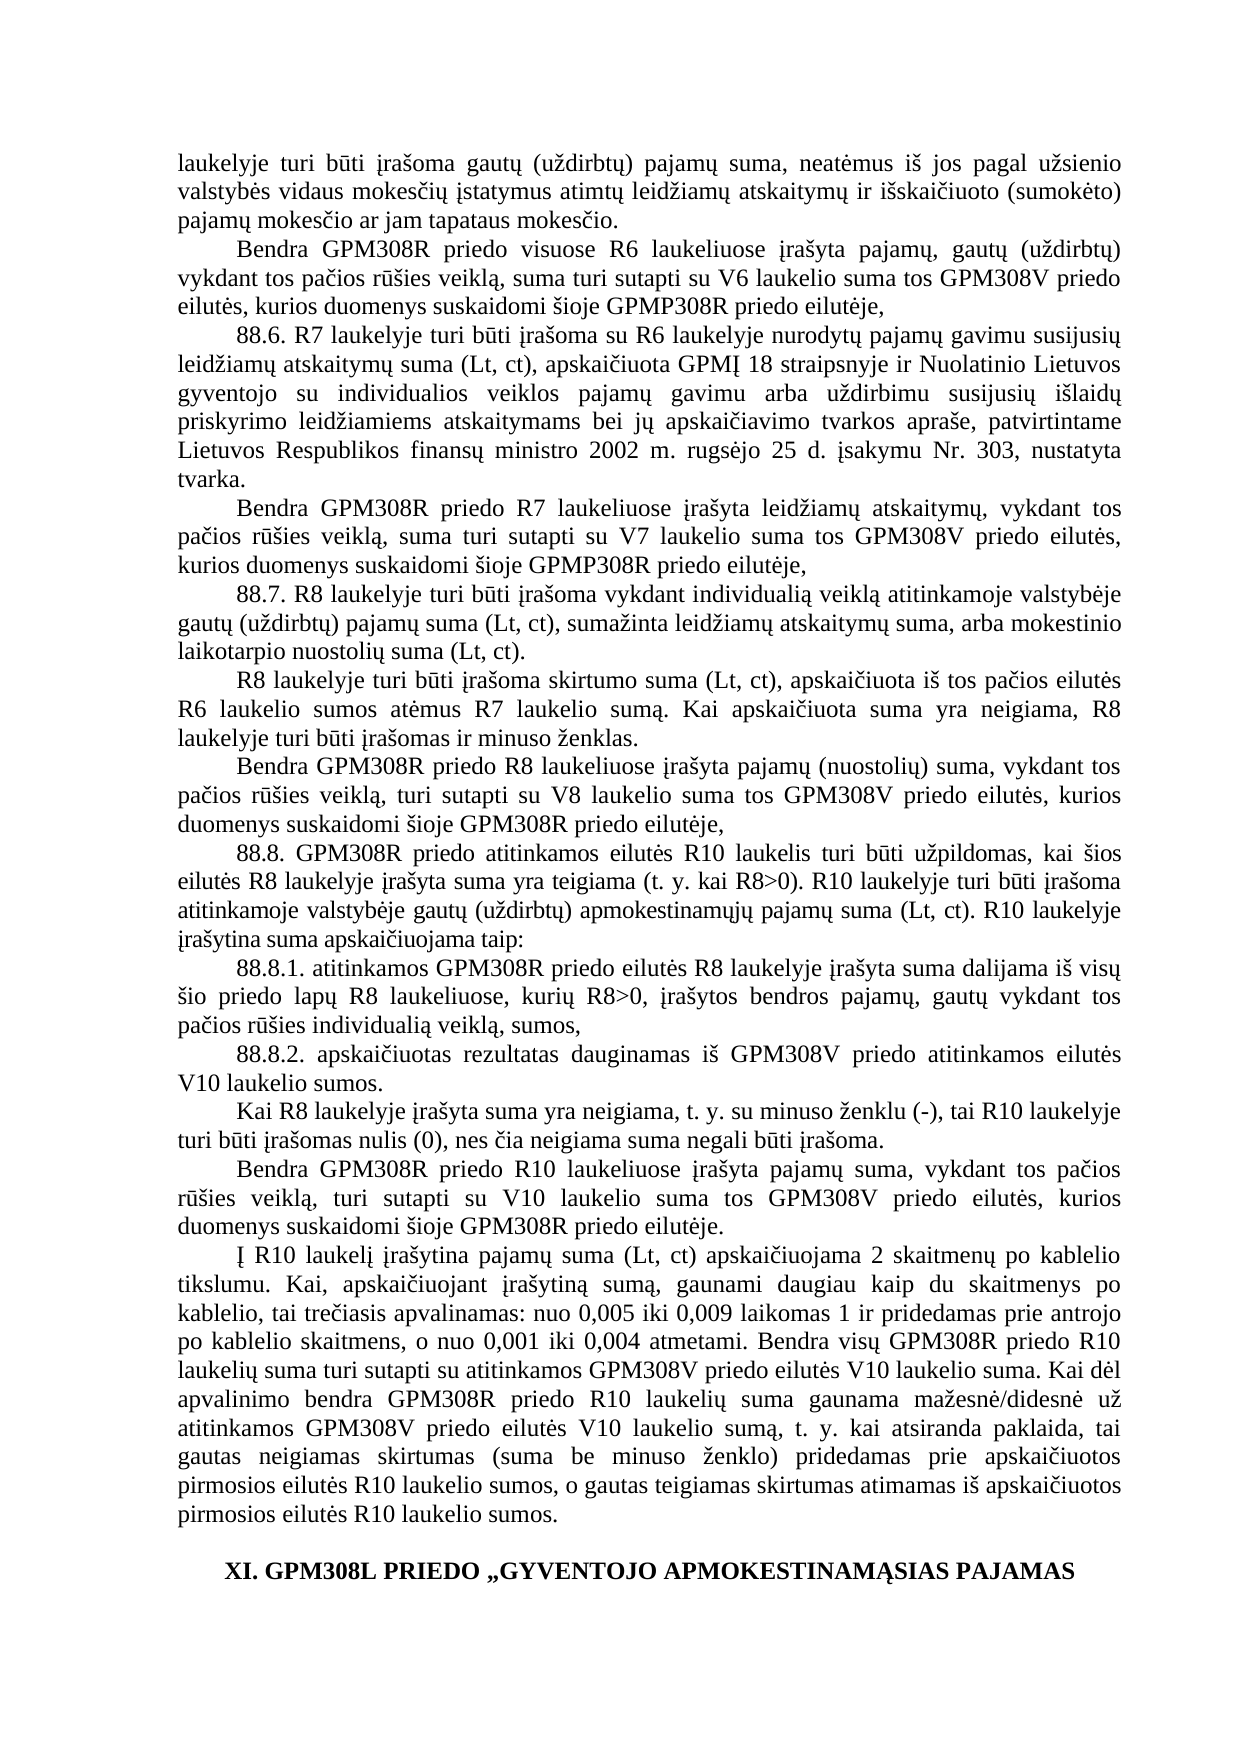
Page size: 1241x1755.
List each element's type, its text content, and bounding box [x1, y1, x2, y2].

text 88.8.1. atitinkamos GPM308R priedo eilutės R8 laukelyje įrašyta suma dalijama iš visų šio priedo lapų R8 laukeliuose, kurių R8>0, įrašytos bendros pajamų, gautų vykdant tos pačios rūšies individualią veiklą, sumos, [177, 953, 1122, 1039]
text Į R10 laukelį įrašytina pajamų suma (Lt, ct) apskaičiuojama 2 skaitmenų po kablelio tikslumu. Kai, apskaičiuojant įrašytiną sumą, gaunami daugiau kaip du skaitmenys po kablelio, tai trečiasis apvalinamas: nuo 0,005 iki 0,009 laikomas 1 ir pridedamas prie antrojo po kablelio skaitmens, o nuo 0,001 iki 0,004 atmetami. Bendra visų GPM308R priedo R10 laukelių suma turi sutapti su atitinkamos GPM308V priedo eilutės V10 laukelio suma. Kai dėl apvalinimo bendra GPM308R priedo R10 laukelių suma gaunama mažesnė/didesnė už atitinkamos GPM308V priedo eilutės V10 laukelio sumą, t. y. kai atsiranda paklaida, tai gautas neigiamas skirtumas (suma be minuso ženklo) pridedamas prie apskaičiuotos pirmosios eilutės R10 laukelio sumos, o gautas teigiamas skirtumas atimamas iš apskaičiuotos pirmosios eilutės R10 laukelio sumos. [177, 1240, 1122, 1528]
text Bendra GPM308R priedo visuose R6 laukeliuose įrašyta pajamų, gautų (uždirbtų) vykdant tos pačios rūšies veiklą, suma turi sutapti su V6 laukelio suma tos GPM308V priedo eilutės, kurios duomenys suskaidomi šioje GPMP308R priedo eilutėje, [177, 234, 1122, 320]
text Bendra GPM308R priedo R7 laukeliuose įrašyta leidžiamų atskaitymų, vykdant tos pačios rūšies veiklą, suma turi sutapti su V7 laukelio suma tos GPM308V priedo eilutės, kurios duomenys suskaidomi šioje GPMP308R priedo eilutėje, [177, 493, 1122, 579]
text 88.6. R7 laukelyje turi būti įrašoma su R6 laukelyje nurodytų pajamų gavimu susijusių leidžiamų atskaitymų suma (Lt, ct), apskaičiuota GPMĮ 18 straipsnyje ir Nuolatinio Lietuvos gyventojo su individualios veiklos pajamų gavimu arba uždirbimu susijusių išlaidų priskyrimo leidžiamiems atskaitymams bei jų apskaičiavimo tvarkos apraše, patvirtintame Lietuvos Respublikos finansų ministro 2002 m. rugsėjo 25 d. įsakymu Nr. 303, nustatyta tvarka. [177, 320, 1122, 493]
text Kai R8 laukelyje įrašyta suma yra neigiama, t. y. su minuso ženklu (-), tai R10 laukelyje turi būti įrašomas nulis (0), nes čia neigiama suma negali būti įrašoma. [177, 1096, 1122, 1154]
text Bendra GPM308R priedo R8 laukeliuose įrašyta pajamų (nuostolių) suma, vykdant tos pačios rūšies veiklą, turi sutapti su V8 laukelio suma tos GPM308V priedo eilutės, kurios duomenys suskaidomi šioje GPM308R priedo eilutėje, [177, 751, 1122, 838]
text R8 laukelyje turi būti įrašoma skirtumo suma (Lt, ct), apskaičiuota iš tos pačios eilutės R6 laukelio sumos atėmus R7 laukelio sumą. Kai apskaičiuota suma yra neigiama, R8 laukelyje turi būti įrašomas ir minuso ženklas. [177, 665, 1122, 751]
text laukelyje turi būti įrašoma gautų (uždirbtų) pajamų suma, neatėmus iš jos pagal užsienio valstybės vidaus mokesčių įstatymus atimtų leidžiamų atskaitymų ir išskaičiuoto (sumokėto) pajamų mokesčio ar jam tapataus mokesčio. [177, 148, 1122, 234]
text XI. GPM308L PRIEDO „GYVENTOJO APMOKESTINAMĄSIAS PAJAMAS [177, 1556, 1122, 1585]
text 88.8.2. apskaičiuotas rezultatas dauginamas iš GPM308V priedo atitinkamos eilutės V10 laukelio sumos. [177, 1039, 1122, 1096]
text 88.8. GPM308R priedo atitinkamos eilutės R10 laukelis turi būti užpildomas, kai šios eilutės R8 laukelyje įrašyta suma yra teigiama (t. y. kai R8>0). R10 laukelyje turi būti įrašoma atitinkamoje valstybėje gautų (uždirbtų) apmokestinamųjų pajamų suma (Lt, ct). R10 laukelyje įrašytina suma apskaičiuojama taip: [177, 838, 1122, 953]
text Bendra GPM308R priedo R10 laukeliuose įrašyta pajamų suma, vykdant tos pačios rūšies veiklą, turi sutapti su V10 laukelio suma tos GPM308V priedo eilutės, kurios duomenys suskaidomi šioje GPM308R priedo eilutėje. [177, 1154, 1122, 1240]
text 88.7. R8 laukelyje turi būti įrašoma vykdant individualią veiklą atitinkamoje valstybėje gautų (uždirbtų) pajamų suma (Lt, ct), sumažinta leidžiamų atskaitymų suma, arba mokestinio laikotarpio nuostolių suma (Lt, ct). [177, 579, 1122, 665]
